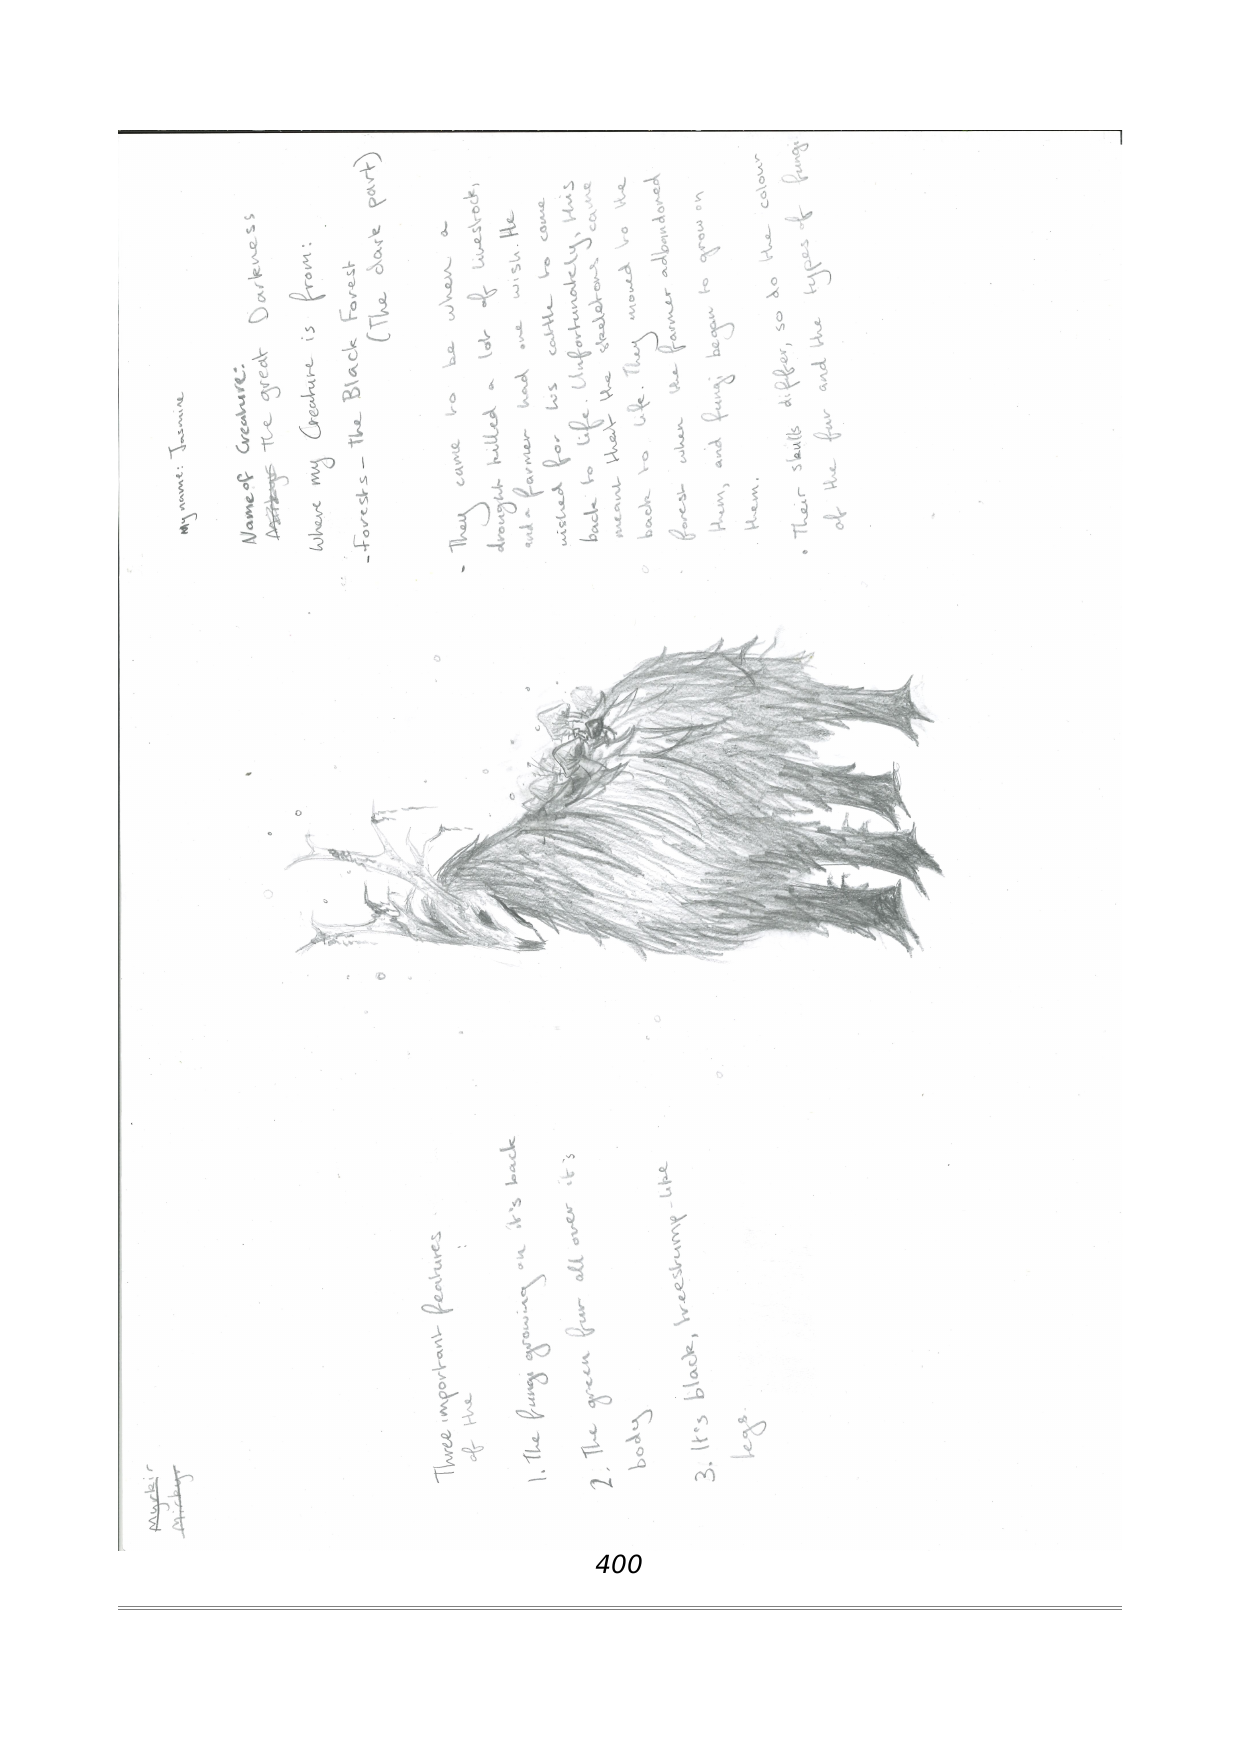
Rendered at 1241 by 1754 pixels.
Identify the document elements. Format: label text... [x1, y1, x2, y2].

text 400 [118, 1551, 1122, 1579]
picture [118, 130, 1123, 1551]
